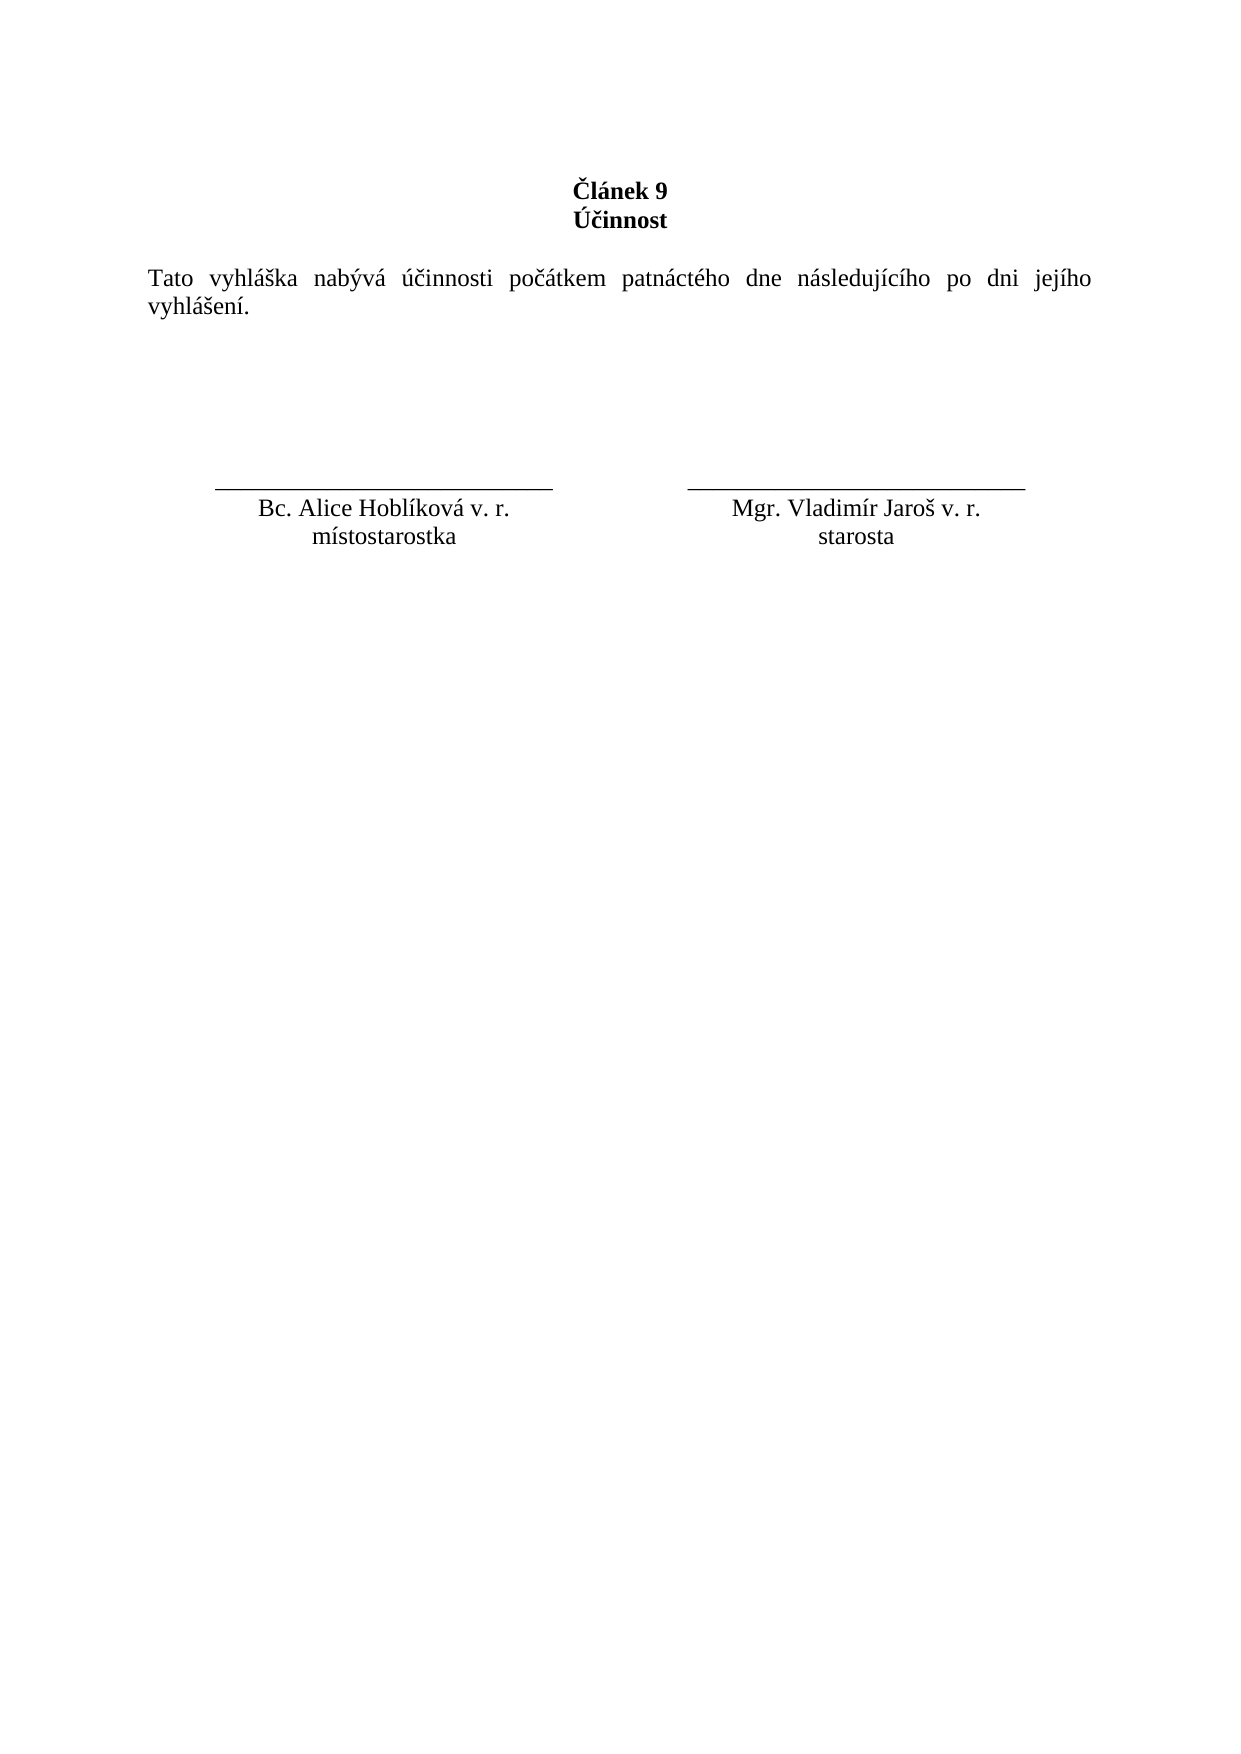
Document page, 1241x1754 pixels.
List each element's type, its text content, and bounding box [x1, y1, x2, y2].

table_header ___________________________ [620, 464, 1092, 493]
table_cell Mgr. Vladimír Jaroš v. r. starosta [620, 493, 1092, 550]
table_cell Bc. Alice Hoblíková v. r. místostarostka [148, 493, 620, 550]
text Účinnost [148, 205, 1092, 234]
text Tato vyhláška nabývá účinnosti počátkem patnáctého dne následujícího po dni jejího vyhlášení. [148, 263, 1092, 349]
table_header ___________________________ [148, 464, 620, 493]
text Článek 9 [148, 176, 1092, 205]
